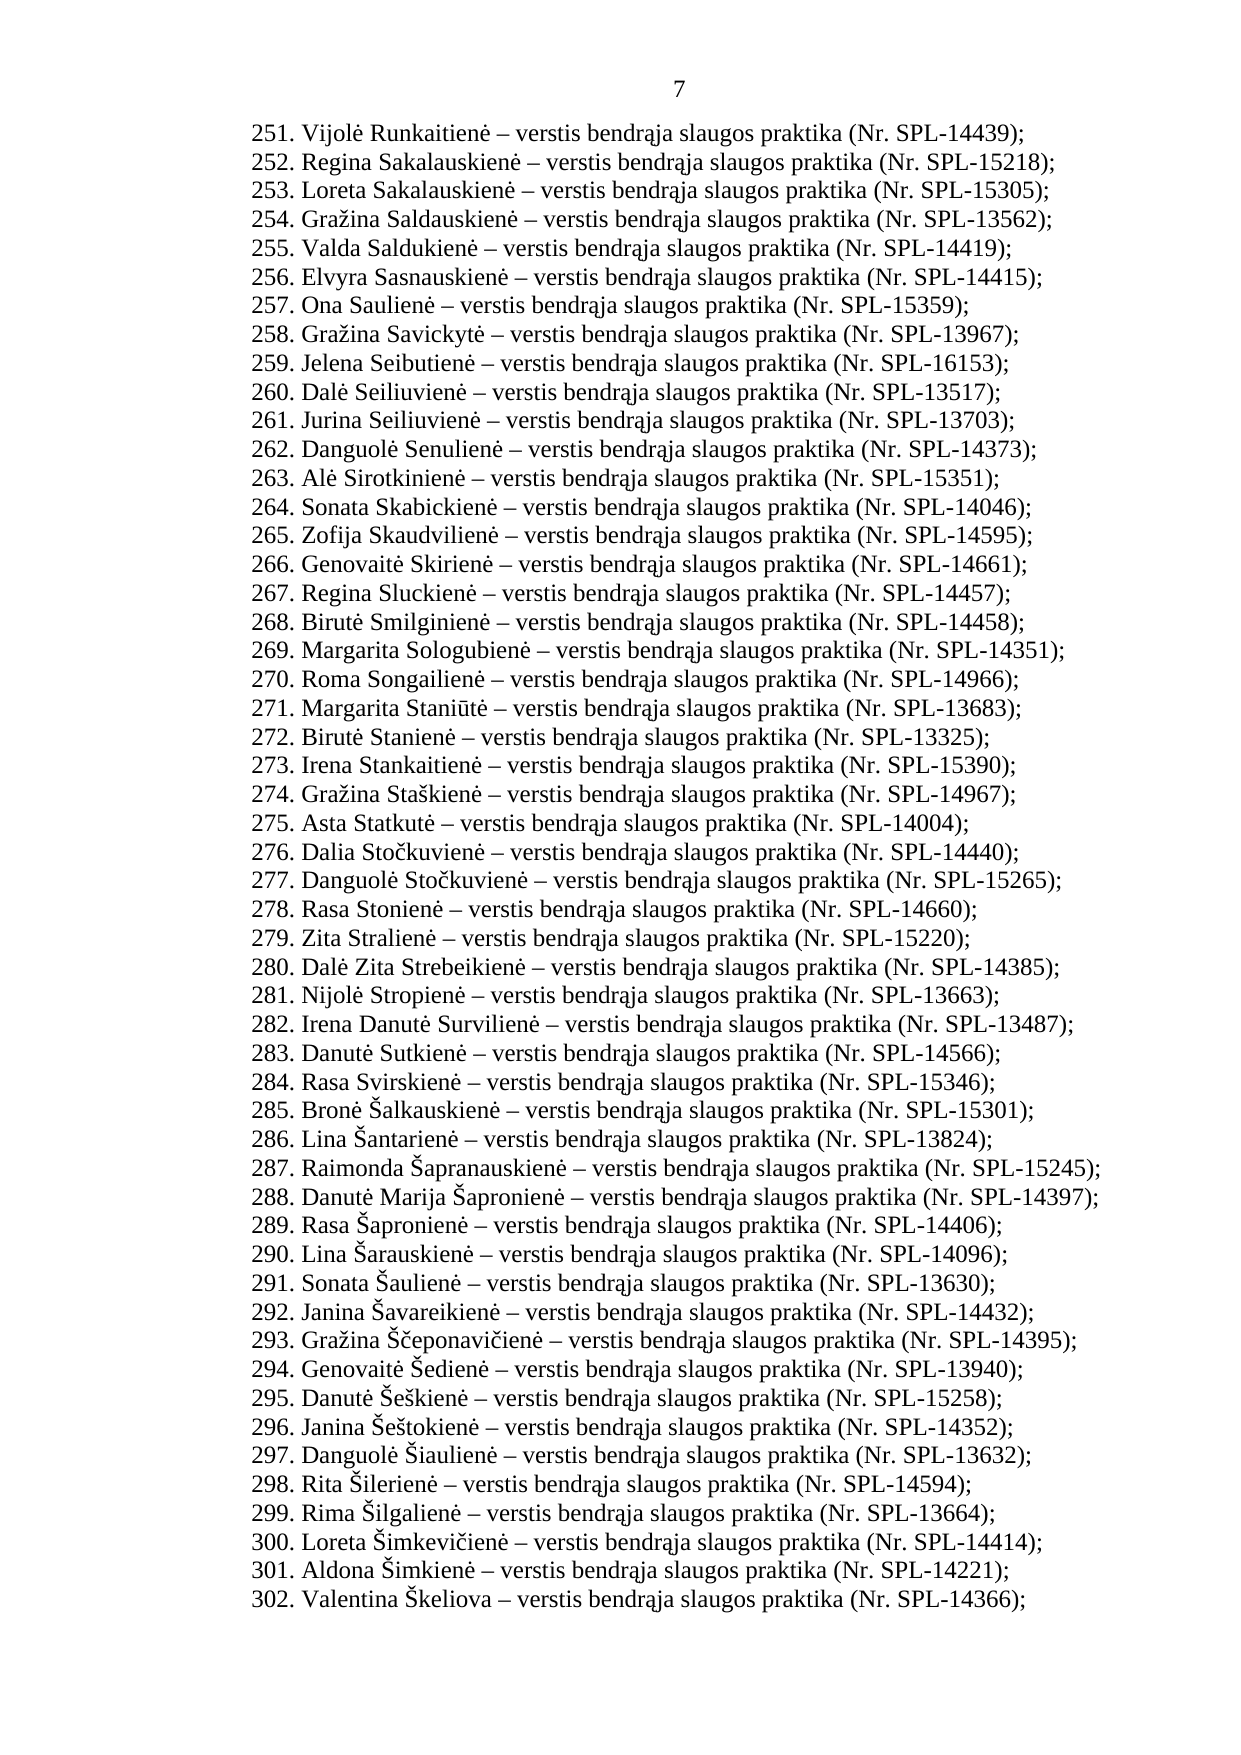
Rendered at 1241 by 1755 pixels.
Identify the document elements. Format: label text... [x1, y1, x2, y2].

text 255. Valda Saldukienė – verstis bendrąja slaugos praktika (Nr. SPL-14419); [177, 233, 1181, 262]
text 297. Danguolė Šiaulienė – verstis bendrąja slaugos praktika (Nr. SPL-13632); [177, 1441, 1181, 1469]
text 300. Loreta Šimkevičienė – verstis bendrąja slaugos praktika (Nr. SPL-14414); [177, 1527, 1181, 1556]
text 260. Dalė Seiliuvienė – verstis bendrąja slaugos praktika (Nr. SPL-13517); [177, 377, 1181, 406]
text 276. Dalia Stočkuvienė – verstis bendrąja slaugos praktika (Nr. SPL-14440); [177, 837, 1181, 866]
text 288. Danutė Marija Šapronienė – verstis bendrąja slaugos praktika (Nr. SPL-14397); [177, 1182, 1181, 1211]
text 277. Danguolė Stočkuvienė – verstis bendrąja slaugos praktika (Nr. SPL-15265); [177, 866, 1181, 894]
text 293. Gražina Ščeponavičienė – verstis bendrąja slaugos praktika (Nr. SPL-14395); [177, 1326, 1181, 1354]
text 279. Zita Stralienė – verstis bendrąja slaugos praktika (Nr. SPL-15220); [177, 923, 1181, 952]
text 280. Dalė Zita Strebeikienė – verstis bendrąja slaugos praktika (Nr. SPL-14385); [177, 952, 1181, 981]
text 252. Regina Sakalauskienė – verstis bendrąja slaugos praktika (Nr. SPL-15218); [177, 147, 1181, 176]
text 283. Danutė Sutkienė – verstis bendrąja slaugos praktika (Nr. SPL-14566); [177, 1038, 1181, 1067]
text 272. Birutė Stanienė – verstis bendrąja slaugos praktika (Nr. SPL-13325); [177, 722, 1181, 751]
text 266. Genovaitė Skirienė – verstis bendrąja slaugos praktika (Nr. SPL-14661); [177, 549, 1181, 578]
text 262. Danguolė Senulienė – verstis bendrąja slaugos praktika (Nr. SPL-14373); [177, 434, 1181, 463]
text 285. Bronė Šalkauskienė – verstis bendrąja slaugos praktika (Nr. SPL-15301); [177, 1096, 1181, 1124]
text 251. Vijolė Runkaitienė – verstis bendrąja slaugos praktika (Nr. SPL-14439); [177, 118, 1181, 147]
text 292. Janina Šavareikienė – verstis bendrąja slaugos praktika (Nr. SPL-14432); [177, 1297, 1181, 1326]
text 274. Gražina Staškienė – verstis bendrąja slaugos praktika (Nr. SPL-14967); [177, 779, 1181, 808]
text 256. Elvyra Sasnauskienė – verstis bendrąja slaugos praktika (Nr. SPL-14415); [177, 262, 1181, 291]
text 278. Rasa Stonienė – verstis bendrąja slaugos praktika (Nr. SPL-14660); [177, 894, 1181, 923]
text 284. Rasa Svirskienė – verstis bendrąja slaugos praktika (Nr. SPL-15346); [177, 1067, 1181, 1096]
text 271. Margarita Staniūtė – verstis bendrąja slaugos praktika (Nr. SPL-13683); [177, 693, 1181, 722]
text 263. Alė Sirotkinienė – verstis bendrąja slaugos praktika (Nr. SPL-15351); [177, 463, 1181, 492]
text 294. Genovaitė Šedienė – verstis bendrąja slaugos praktika (Nr. SPL-13940); [177, 1354, 1181, 1383]
text 268. Birutė Smilginienė – verstis bendrąja slaugos praktika (Nr. SPL-14458); [177, 607, 1181, 636]
text 270. Roma Songailienė – verstis bendrąja slaugos praktika (Nr. SPL-14966); [177, 664, 1181, 693]
text 289. Rasa Šapronienė – verstis bendrąja slaugos praktika (Nr. SPL-14406); [177, 1211, 1181, 1239]
text 291. Sonata Šaulienė – verstis bendrąja slaugos praktika (Nr. SPL-13630); [177, 1268, 1181, 1297]
text 261. Jurina Seiliuvienė – verstis bendrąja slaugos praktika (Nr. SPL-13703); [177, 406, 1181, 434]
text 295. Danutė Šeškienė – verstis bendrąja slaugos praktika (Nr. SPL-15258); [177, 1383, 1181, 1412]
text 257. Ona Saulienė – verstis bendrąja slaugos praktika (Nr. SPL-15359); [177, 291, 1181, 319]
text 290. Lina Šarauskienė – verstis bendrąja slaugos praktika (Nr. SPL-14096); [177, 1239, 1181, 1268]
text 254. Gražina Saldauskienė – verstis bendrąja slaugos praktika (Nr. SPL-13562); [177, 204, 1181, 233]
text 265. Zofija Skaudvilienė – verstis bendrąja slaugos praktika (Nr. SPL-14595); [177, 521, 1181, 549]
text 296. Janina Šeštokienė – verstis bendrąja slaugos praktika (Nr. SPL-14352); [177, 1412, 1181, 1441]
text 275. Asta Statkutė – verstis bendrąja slaugos praktika (Nr. SPL-14004); [177, 808, 1181, 837]
text 264. Sonata Skabickienė – verstis bendrąja slaugos praktika (Nr. SPL-14046); [177, 492, 1181, 521]
text 267. Regina Sluckienė – verstis bendrąja slaugos praktika (Nr. SPL-14457); [177, 578, 1181, 607]
text 301. Aldona Šimkienė – verstis bendrąja slaugos praktika (Nr. SPL-14221); [177, 1556, 1181, 1584]
text 287. Raimonda Šapranauskienė – verstis bendrąja slaugos praktika (Nr. SPL-15245); [177, 1153, 1181, 1182]
text 259. Jelena Seibutienė – verstis bendrąja slaugos praktika (Nr. SPL-16153); [177, 348, 1181, 377]
text 258. Gražina Savickytė – verstis bendrąja slaugos praktika (Nr. SPL-13967); [177, 319, 1181, 348]
text 281. Nijolė Stropienė – verstis bendrąja slaugos praktika (Nr. SPL-13663); [177, 981, 1181, 1009]
text 286. Lina Šantarienė – verstis bendrąja slaugos praktika (Nr. SPL-13824); [177, 1124, 1181, 1153]
text 253. Loreta Sakalauskienė – verstis bendrąja slaugos praktika (Nr. SPL-15305); [177, 176, 1181, 204]
text 302. Valentina Škeliova – verstis bendrąja slaugos praktika (Nr. SPL-14366); [177, 1584, 1181, 1613]
text 282. Irena Danutė Survilienė – verstis bendrąja slaugos praktika (Nr. SPL-13487); [177, 1009, 1181, 1038]
text 273. Irena Stankaitienė – verstis bendrąja slaugos praktika (Nr. SPL-15390); [177, 751, 1181, 779]
text 269. Margarita Sologubienė – verstis bendrąja slaugos praktika (Nr. SPL-14351); [177, 636, 1181, 664]
text 298. Rita Šilerienė – verstis bendrąja slaugos praktika (Nr. SPL-14594); [177, 1469, 1181, 1498]
text 299. Rima Šilgalienė – verstis bendrąja slaugos praktika (Nr. SPL-13664); [177, 1498, 1181, 1527]
